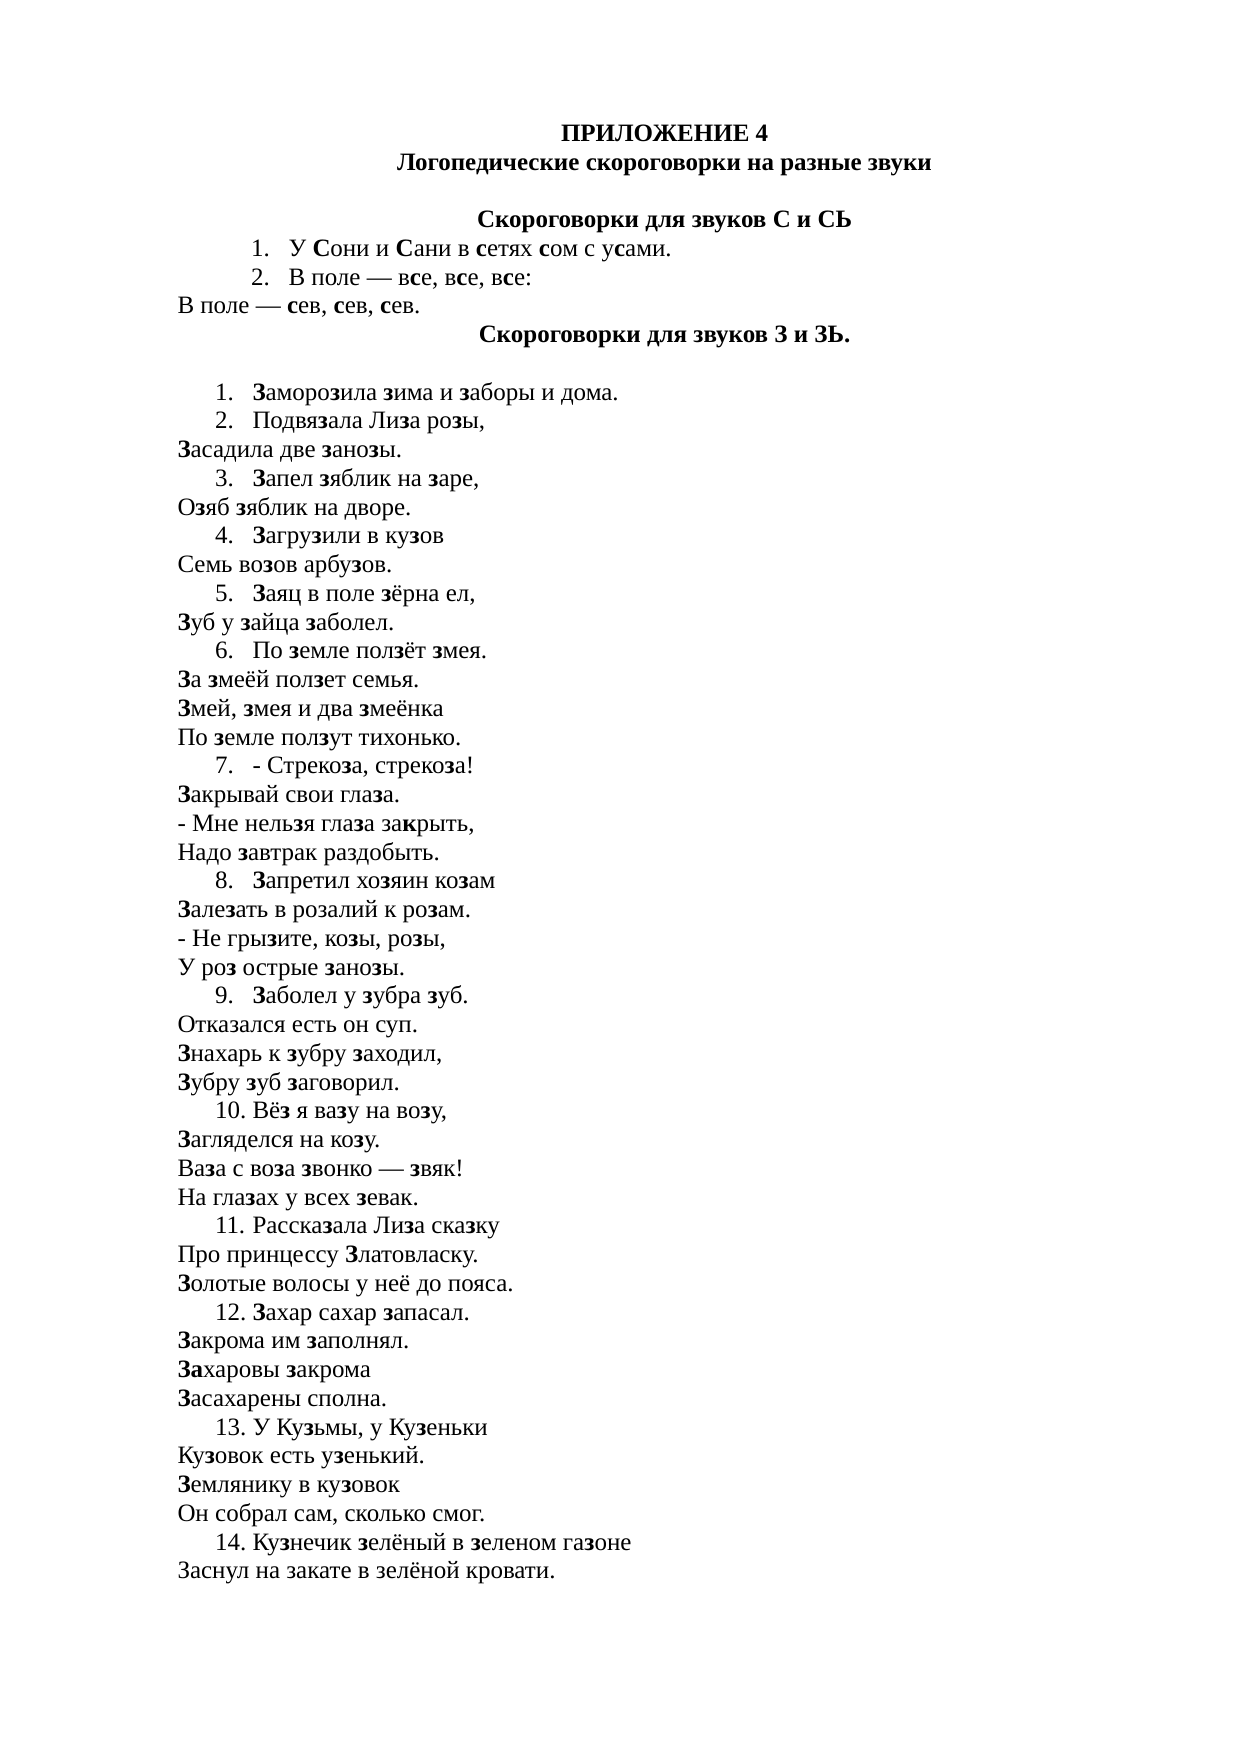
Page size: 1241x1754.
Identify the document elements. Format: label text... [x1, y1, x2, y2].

text Логопедические скороговорки на разные звуки [177, 147, 1152, 176]
text В поле — сев, сев, сев. [177, 291, 1152, 319]
text Ваза с воза звонко — звяк! [177, 1153, 1152, 1182]
text По земле ползут тихонько. [177, 722, 1152, 751]
list У Кузьмы, у Кузеньки [215, 1412, 1152, 1441]
list У Сони и Сани в сетях сом с усами. [251, 233, 1152, 262]
text Скороговорки для звуков З и ЗЬ. [177, 319, 1152, 348]
list Подвязала Лиза розы, [215, 406, 1152, 434]
list Захар сахар запасал. [215, 1297, 1152, 1326]
text Отказался есть он суп. [177, 1009, 1152, 1038]
list По земле ползёт змея. [215, 636, 1152, 664]
text У роз острые занозы. [177, 952, 1152, 981]
list Заболел у зубра зуб. [215, 981, 1152, 1009]
text - Мне нельзя глаза закрыть, [177, 808, 1152, 837]
text Землянику в кузовок [177, 1469, 1152, 1498]
text Захаровы закрома [177, 1354, 1152, 1383]
text Кузовок есть узенький. [177, 1441, 1152, 1469]
text Знахарь к зубру заходил, [177, 1038, 1152, 1067]
list В поле — все, все, все: [251, 262, 1152, 291]
list Заяц в поле зёрна ел, [215, 578, 1152, 607]
text Золотые волосы у неё до пояса. [177, 1268, 1152, 1297]
text Семь возов арбузов. [177, 549, 1152, 578]
text Он собрал сам, сколько смог. [177, 1498, 1152, 1527]
text Засахарены сполна. [177, 1383, 1152, 1412]
text Скороговорки для звуков С и СЬ [177, 204, 1152, 233]
text Загляделся на козу. [177, 1124, 1152, 1153]
text Озяб зяблик на дворе. [177, 492, 1152, 521]
text Зуб у зайца заболел. [177, 607, 1152, 636]
list Заморозила зима и заборы и дома. [215, 377, 1152, 406]
text Змей, змея и два змеёнка [177, 693, 1152, 722]
text - Не грызите, козы, розы, [177, 923, 1152, 952]
text Про принцессу Златовласку. [177, 1239, 1152, 1268]
list Рассказала Лиза сказку [215, 1211, 1152, 1239]
text Засадила две занозы. [177, 434, 1152, 463]
list Кузнечик зелёный в зеленом газоне [215, 1527, 1152, 1556]
list Запретил хозяин козам [215, 866, 1152, 894]
text Надо завтрак раздобыть. [177, 837, 1152, 866]
text Зубру зуб заговорил. [177, 1067, 1152, 1096]
list - Стрекоза, стрекоза! [215, 751, 1152, 779]
list Вёз я вазу на возу, [215, 1096, 1152, 1124]
text Заснул на закате в зелёной кровати. [177, 1556, 1152, 1584]
text За змеёй ползет семья. [177, 664, 1152, 693]
text Закрывай свои глаза. [177, 779, 1152, 808]
text Залезать в розалий к розам. [177, 894, 1152, 923]
text ПРИЛОЖЕНИЕ 4 [177, 118, 1152, 147]
list Загрузили в кузов [215, 521, 1152, 549]
list Запел зяблик на заре, [215, 463, 1152, 492]
text Закрома им заполнял. [177, 1326, 1152, 1354]
text На глазах у всех зевак. [177, 1182, 1152, 1211]
